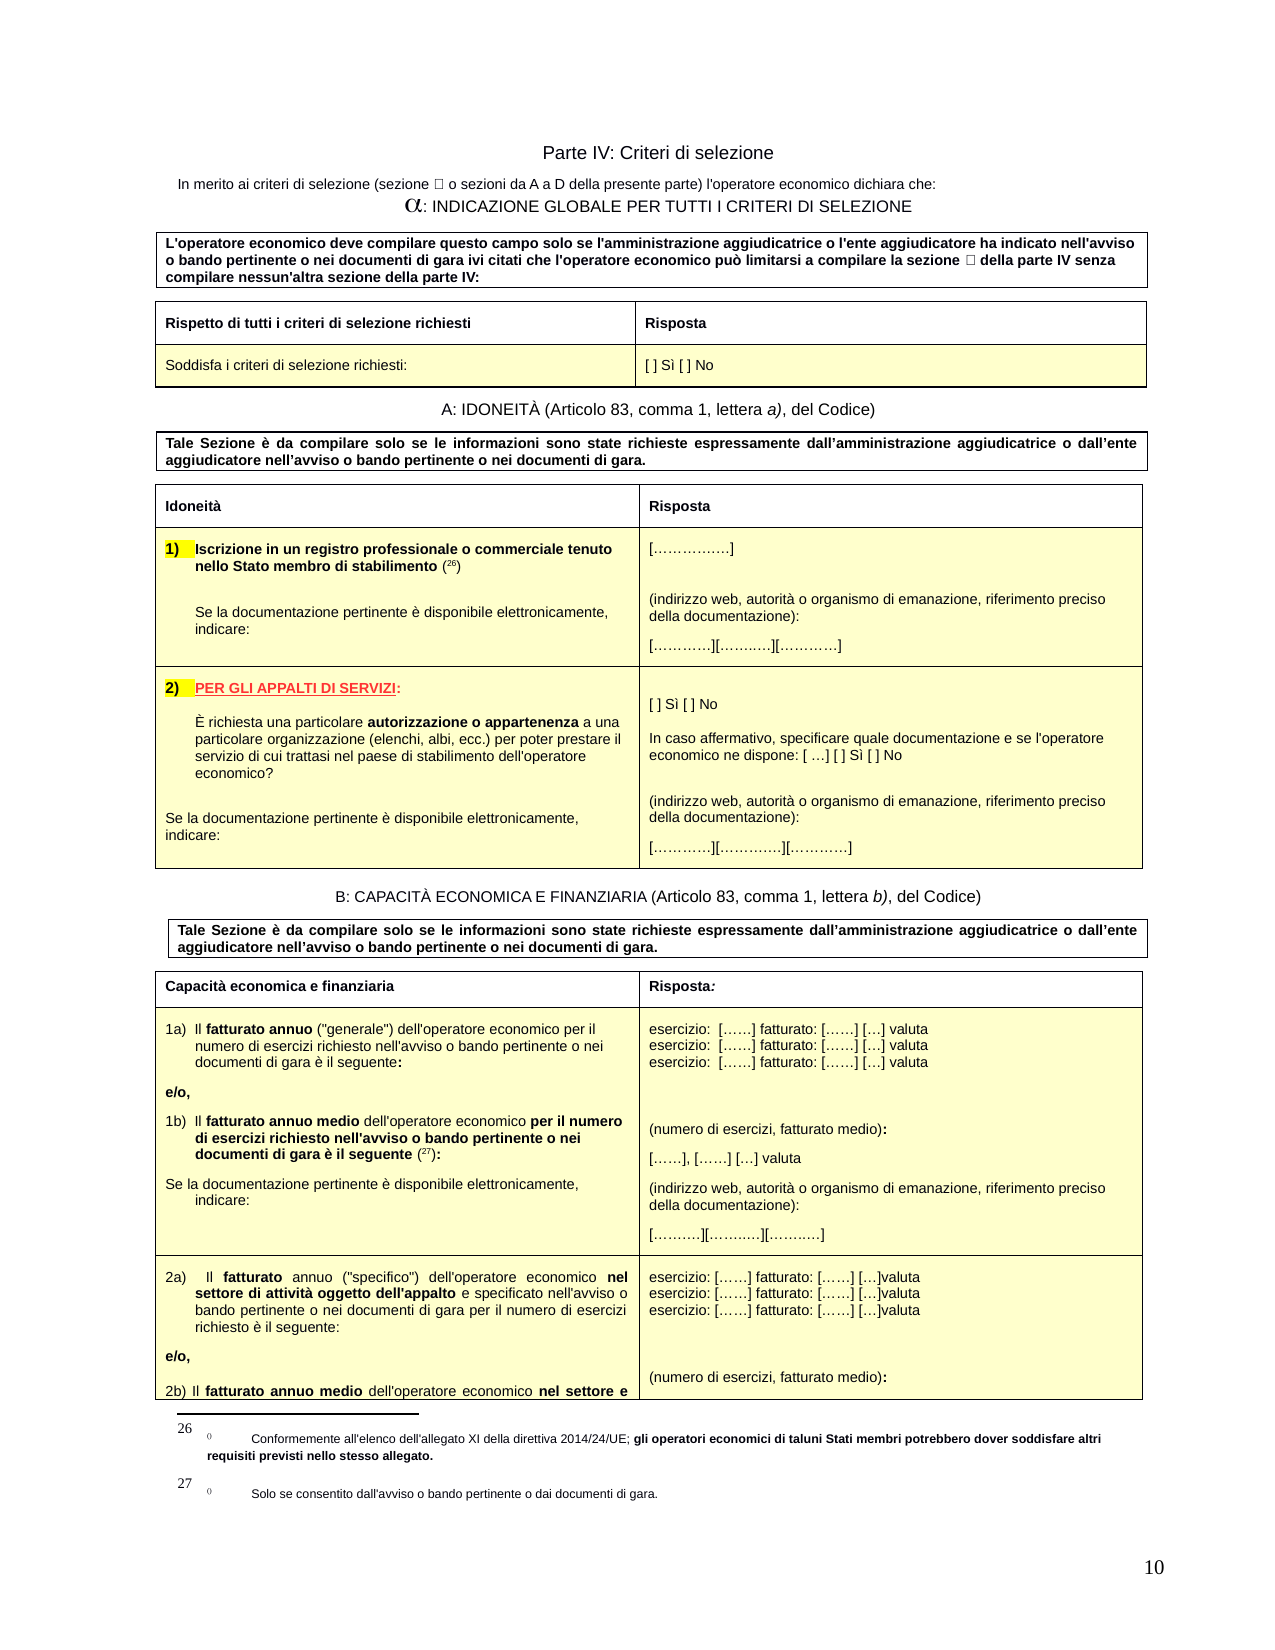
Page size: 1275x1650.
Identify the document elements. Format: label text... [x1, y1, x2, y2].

table_cell Iscrizione in un registro professionale o commerciale tenuto nello Stato membro di stabilimento () Se la documentazione pertinente è disponibile elettronicamente, indicare: [156, 528, 639, 666]
table_header Risposta [636, 302, 1146, 343]
table_cell 1a) Il fatturato annuo ("generale") dell'operatore economico per il numero di esercizi richiesto nell'avviso o bando pertinente o nei documenti di gara è il seguente: e/o, 1b) Il fatturato annuo medio dell'operatore economico per il numero di esercizi richiesto nell'avviso o bando pertinente o nei documenti di gara è il seguente (): Se la documentazione pertinente è disponibile elettronicamente, indicare: [156, 1008, 639, 1255]
table_cell 2a) Il fatturato annuo ("specifico") dell'operatore economico nel settore di attività oggetto dell'appalto e specificato nell'avviso o bando pertinente o nei documenti di gara per il numero di esercizi richiesto è il seguente: e/o, 2b) Il fatturato annuo medio dell'operatore economico nel settore e [156, 1256, 639, 1399]
table_header Idoneità [156, 485, 639, 527]
table_header Risposta: [640, 972, 1142, 1007]
table_cell PER GLI APPALTI DI SERVIZI: È richiesta una particolare autorizzazione o appartenenza a una particolare organizzazione (elenchi, albi, ecc.) per poter prestare il servizio di cui trattasi nel paese di stabilimento dell'operatore economico? Se la documentazione pertinente è disponibile elettronicamente, indicare: [156, 667, 639, 868]
text Parte IV: Criteri di selezione [177, 142, 1139, 163]
table_cell [ ] Sì [ ] No [636, 345, 1146, 386]
table_cell Soddisfa i criteri di selezione richiesti: [156, 345, 635, 386]
text L'operatore economico deve compilare questo campo solo se l'amministrazione aggiudicatrice o l'ente aggiudicatore ha indicato nell'avviso o bando pertinente o nei documenti di gara ivi citati che l'operatore economico può limitarsi a compilare la sezione  della parte IV senza compilare nessun'altra sezione della parte IV: [157, 233, 1147, 287]
table_header Risposta [640, 485, 1142, 527]
text Tale Sezione è da compilare solo se le informazioni sono state richieste espressamente dall’amministrazione aggiudicatrice o dall’ente aggiudicatore nell’avviso o bando pertinente o nei documenti di gara. [169, 920, 1147, 957]
table_header Capacità economica e finanziaria [156, 972, 639, 1007]
title B: Capacità economica e finanziaria (Articolo 83, comma 1, lettera b), del Codice) [177, 887, 1139, 906]
table_cell [ ] Sì [ ] No In caso affermativo, specificare quale documentazione e se l'operatore economico ne dispone: [ …] [ ] Sì [ ] No (indirizzo web, autorità o organismo di emanazione, riferimento preciso della documentazione): […………][……….…][…………] [640, 667, 1142, 868]
title A: Idoneità (Articolo 83, comma 1, lettera a), del Codice) [177, 400, 1139, 419]
table_header Rispetto di tutti i criteri di selezione richiesti [156, 302, 635, 343]
text Tale Sezione è da compilare solo se le informazioni sono state richieste espressamente dall’amministrazione aggiudicatrice o dall’ente aggiudicatore nell’avviso o bando pertinente o nei documenti di gara. [157, 433, 1147, 470]
text In merito ai criteri di selezione (sezione  o sezioni da A a D della presente parte) l'operatore economico dichiara che: [177, 176, 1139, 193]
table_cell [………….…] (indirizzo web, autorità o organismo di emanazione, riferimento preciso della documentazione): […………][……..…][…………] [640, 528, 1142, 666]
table_cell esercizio: [……] fatturato: [……] […]valuta esercizio: [……] fatturato: [……] […]valuta esercizio: [……] fatturato: [……] […]valuta (numero di esercizi, fatturato medio): [640, 1256, 1142, 1399]
table_cell esercizio: [……] fatturato: [……] […] valuta esercizio: [……] fatturato: [……] […] valuta esercizio: [……] fatturato: [……] […] valuta (numero di esercizi, fatturato medio): [……], [……] […] valuta (indirizzo web, autorità o organismo di emanazione, riferimento preciso della documentazione): […….…][……..…][……..…] [640, 1008, 1142, 1255]
title : Indicazione globale per tutti i criteri di selezione [177, 193, 1139, 219]
